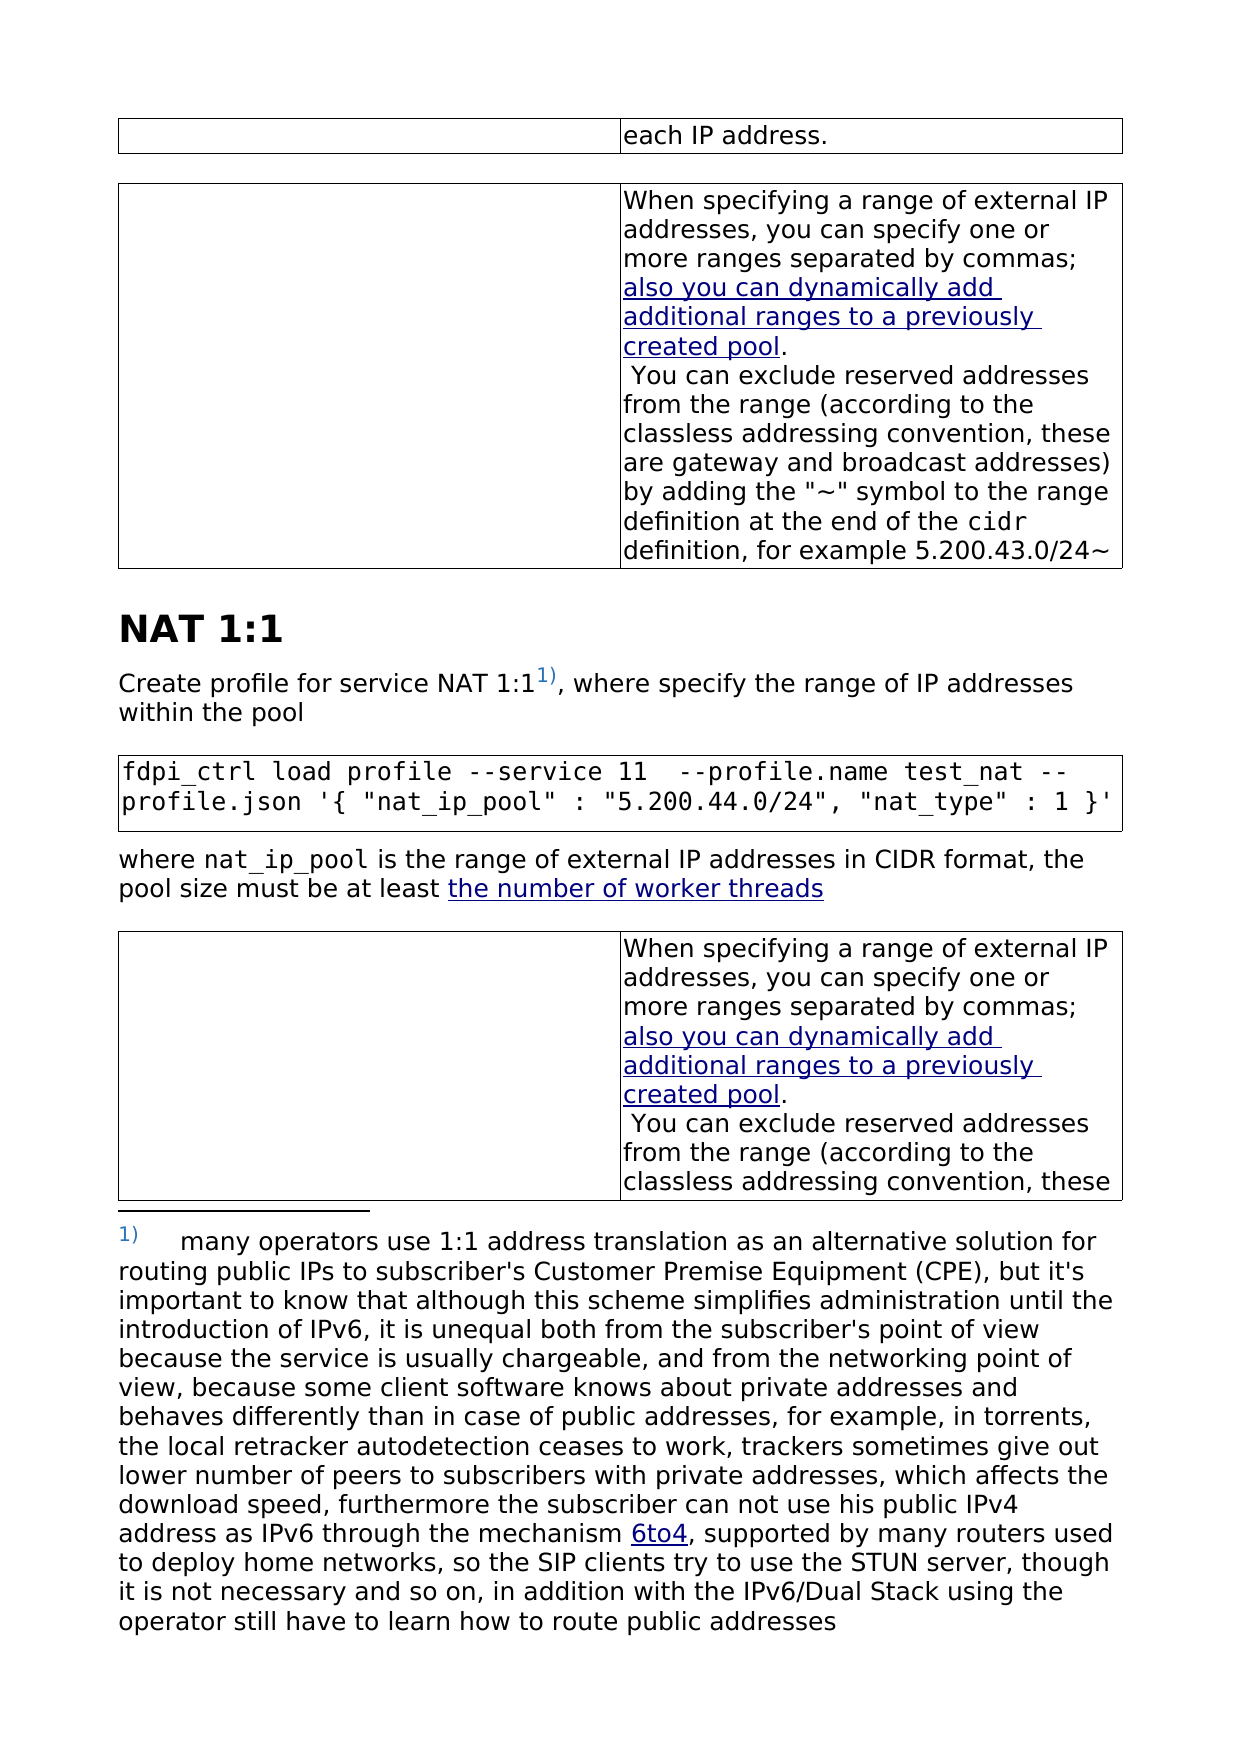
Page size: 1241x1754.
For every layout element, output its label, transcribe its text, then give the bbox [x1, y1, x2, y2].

table_header each IP address. [621, 119, 1122, 153]
text many operators use 1:1 address translation as an alternative solution for routing public IPs to subscriber's Customer Premise Equipment (CPE), but it's important to know that although this scheme simplifies administration until the introduction of IPv6, it is unequal both from the subscriber's point of view because the service is usually chargeable, and from the networking point of view, because some client software knows about private addresses and behaves differently than in case of public addresses, for example, in torrents, the local retracker autodetection ceases to work, trackers sometimes give out lower number of peers to subscribers with private addresses, which affects the download speed, furthermore the subscriber can not use his public IPv4 address as IPv6 through the mechanism 6to4, supported by many routers used to deploy home networks, so the SIP clients try to use the STUN server, though it is not necessary and so on, in addition with the IPv6/Dual Stack using the operator still have to learn how to route public addresses [118, 1217, 1122, 1636]
subtitle NAT 1:1 [118, 608, 1122, 652]
table_header [119, 184, 620, 568]
text Create profile for service NAT 1:1, where specify the range of IP addresses within the pool [118, 664, 1122, 727]
table_header [119, 932, 620, 1199]
table_header [119, 119, 620, 153]
table_header When specifying a range of external IP addresses, you can specify one or more ranges separated by commas; also you can dynamically add additional ranges to a previously created pool. You can exclude reserved addresses from the range (according to the classless addressing convention, these are gateway and broadcast addresses) by adding the "~" symbol to the range definition at the end of the cidr definition, for example 5.200.43.0/24~ [621, 184, 1122, 568]
table_header When specifying a range of external IP addresses, you can specify one or more ranges separated by commas; also you can dynamically add additional ranges to a previously created pool. You can exclude reserved addresses from the range (according to the classless addressing convention, these [621, 932, 1122, 1199]
table_header fdpi_ctrl load profile --service 11 --profile.name test_nat --profile.json '{ "nat_ip_pool" : "5.200.44.0/24", "nat_type" : 1 }' [119, 756, 1122, 831]
text where nat_ip_pool is the range of external IP addresses in CIDR format, the pool size must be at least the number of worker threads [118, 846, 1122, 904]
